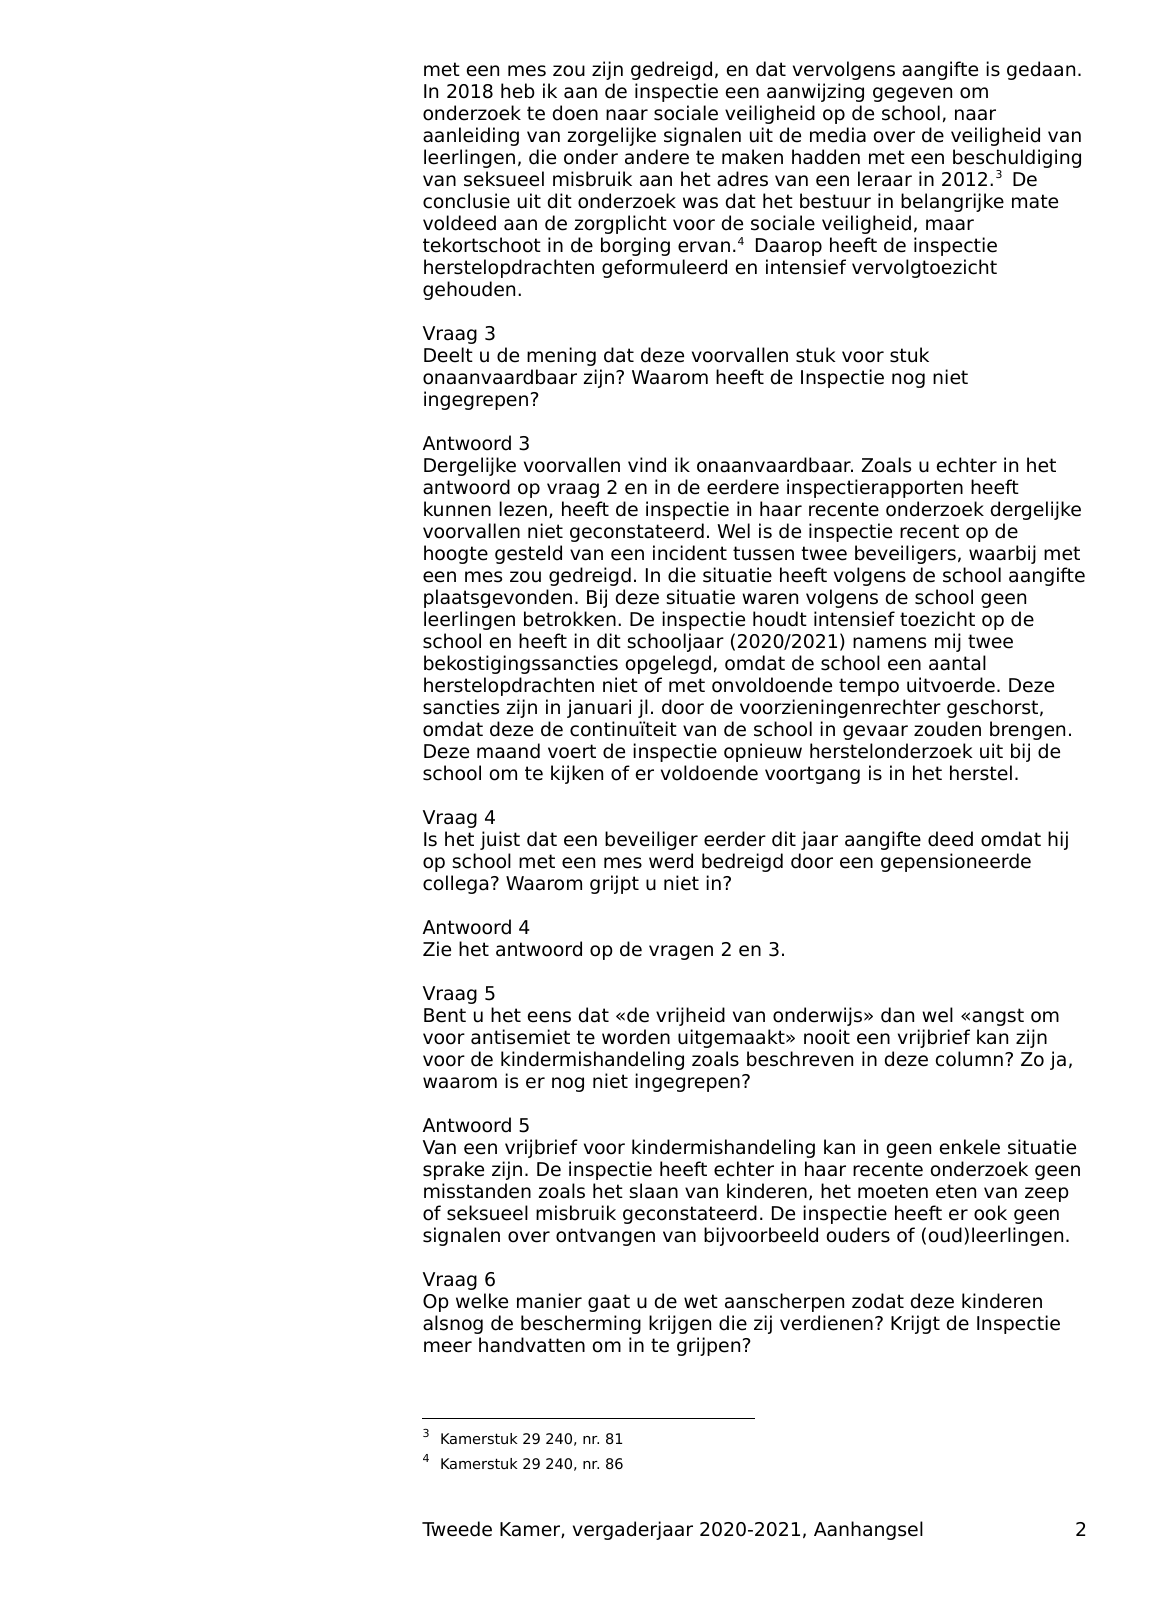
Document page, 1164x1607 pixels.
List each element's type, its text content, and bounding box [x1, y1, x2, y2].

text Antwoord 3 [422, 433, 1087, 455]
text Op welke manier gaat u de wet aanscherpen zodat deze kinderen alsnog de bescherming krijgen die zij verdienen? Krijgt de Inspectie meer handvatten om in te grijpen? [422, 1291, 1087, 1357]
text Deelt u de mening dat deze voorvallen stuk voor stuk onaanvaardbaar zijn? Waarom heeft de Inspectie nog niet ingegrepen? [422, 345, 1087, 411]
text Antwoord 4 [422, 917, 1087, 939]
text Van een vrijbrief voor kindermishandeling kan in geen enkele situatie sprake zijn. De inspectie heeft echter in haar recente onderzoek geen misstanden zoals het slaan van kinderen, het moeten eten van zeep of seksueel misbruik geconstateerd. De inspectie heeft er ook geen signalen over ontvangen van bijvoorbeeld ouders of (oud)leerlingen. [422, 1137, 1087, 1247]
text Vraag 5 [422, 983, 1087, 1005]
text met een mes zou zijn gedreigd, en dat vervolgens aangifte is gedaan. In 2018 heb ik aan de inspectie een aanwijzing gegeven om onderzoek te doen naar sociale veiligheid op de school, naar aanleiding van zorgelijke signalen uit de media over de veiligheid van leerlingen, die onder andere te maken hadden met een beschuldiging van seksueel misbruik aan het adres van een leraar in 2012. De conclusie uit dit onderzoek was dat het bestuur in belangrijke mate voldeed aan de zorgplicht voor de sociale veiligheid, maar tekortschoot in de borging ervan. Daarop heeft de inspectie herstelopdrachten geformuleerd en intensief vervolgtoezicht gehouden. [422, 59, 1087, 301]
text Antwoord 5 [422, 1115, 1087, 1137]
text Zie het antwoord op de vragen 2 en 3. [422, 939, 1087, 961]
text Kamerstuk 29 240, nr. 81 [422, 1427, 1087, 1449]
text Vraag 4 [422, 807, 1087, 829]
text Vraag 6 [422, 1269, 1087, 1291]
text Is het juist dat een beveiliger eerder dit jaar aangifte deed omdat hij op school met een mes werd bedreigd door een gepensioneerde collega? Waarom grijpt u niet in? [422, 829, 1087, 895]
text Bent u het eens dat «de vrijheid van onderwijs» dan wel «angst om voor antisemiet te worden uitgemaakt» nooit een vrijbrief kan zijn voor de kindermishandeling zoals beschreven in deze column? Zo ja, waarom is er nog niet ingegrepen? [422, 1005, 1087, 1093]
text Kamerstuk 29 240, nr. 86 [422, 1452, 1087, 1474]
text Dergelijke voorvallen vind ik onaanvaardbaar. Zoals u echter in het antwoord op vraag 2 en in de eerdere inspectierapporten heeft kunnen lezen, heeft de inspectie in haar recente onderzoek dergelijke voorvallen niet geconstateerd. Wel is de inspectie recent op de hoogte gesteld van een incident tussen twee beveiligers, waarbij met een mes zou gedreigd. In die situatie heeft volgens de school aangifte plaatsgevonden. Bij deze situatie waren volgens de school geen leerlingen betrokken. De inspectie houdt intensief toezicht op de school en heeft in dit schooljaar (2020/2021) namens mij twee bekostigingssancties opgelegd, omdat de school een aantal herstelopdrachten niet of met onvoldoende tempo uitvoerde. Deze sancties zijn in januari jl. door de voorzieningenrechter geschorst, omdat deze de continuïteit van de school in gevaar zouden brengen. Deze maand voert de inspectie opnieuw herstelonderzoek uit bij de school om te kijken of er voldoende voortgang is in het herstel. [422, 455, 1087, 785]
text Vraag 3 [422, 323, 1087, 345]
